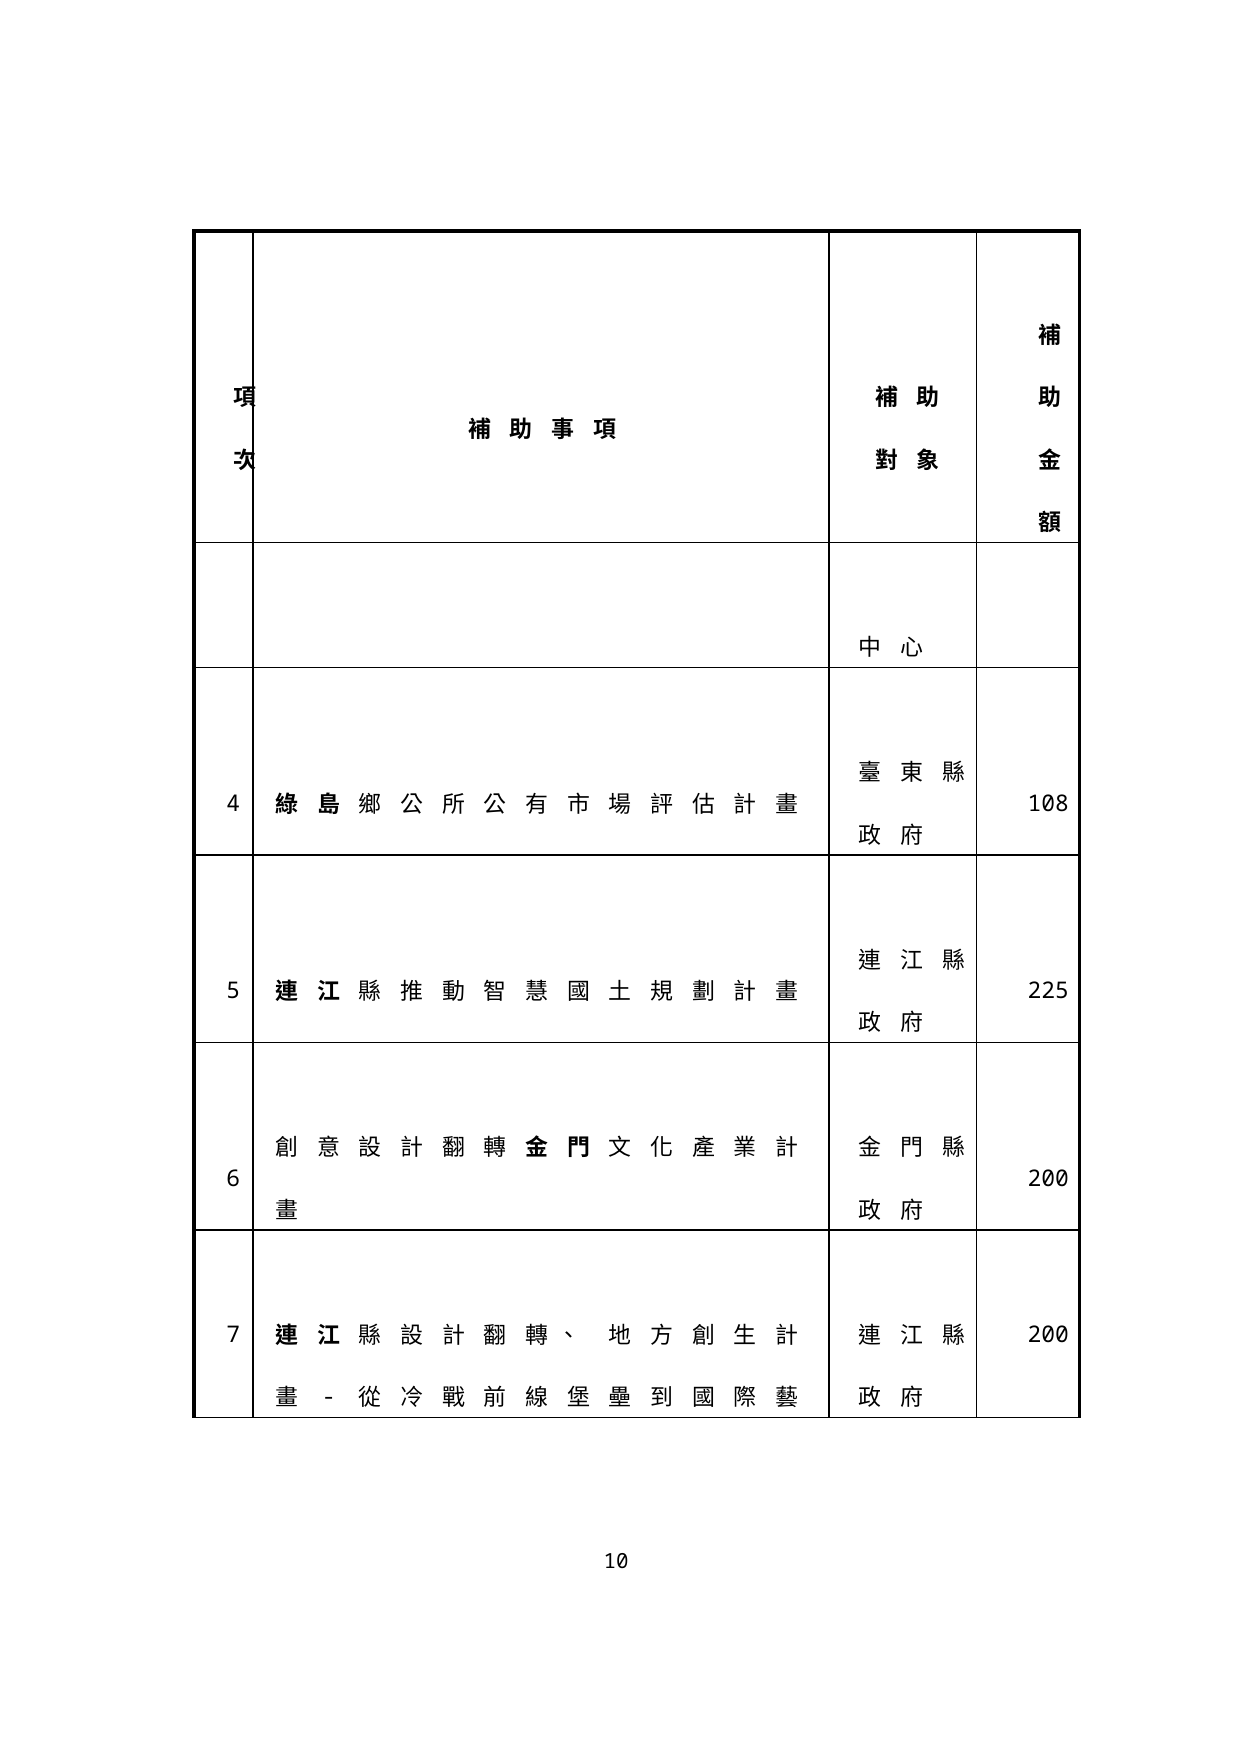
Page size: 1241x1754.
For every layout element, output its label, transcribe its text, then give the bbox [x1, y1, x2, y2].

table_header 補助金額 [977, 233, 1078, 542]
table_header 項次 [196, 233, 252, 542]
table_cell 中心 [830, 543, 976, 667]
table_cell 金門縣政府 [830, 1043, 976, 1229]
table_header 補助事項 [254, 233, 828, 542]
table_cell 綠島鄉公所公有市場評估計畫 [254, 668, 828, 854]
table_cell 7 [196, 1231, 252, 1417]
table_cell 5 [196, 856, 252, 1042]
table_cell [977, 543, 1078, 667]
table_cell 連江縣設計翻轉、地方創生計畫-從冷戰前線堡壘到國際藝 [254, 1231, 828, 1417]
table_cell 臺東縣政府 [830, 668, 976, 854]
table_cell 4 [196, 668, 252, 854]
table_cell 6 [196, 1043, 252, 1229]
table_cell 連江縣政府 [830, 1231, 976, 1417]
table_cell 200 [977, 1043, 1078, 1229]
table_header 補助對象 [830, 233, 976, 542]
table_cell 225 [977, 856, 1078, 1042]
table_cell 連江縣推動智慧國土規劃計畫 [254, 856, 828, 1042]
table_cell [196, 543, 252, 667]
table_cell 108 [977, 668, 1078, 854]
table_cell [254, 543, 828, 667]
table_cell 創意設計翻轉金門文化產業計畫 [254, 1043, 828, 1229]
table_cell 連江縣政府 [830, 856, 976, 1042]
table_cell 200 [977, 1231, 1078, 1417]
